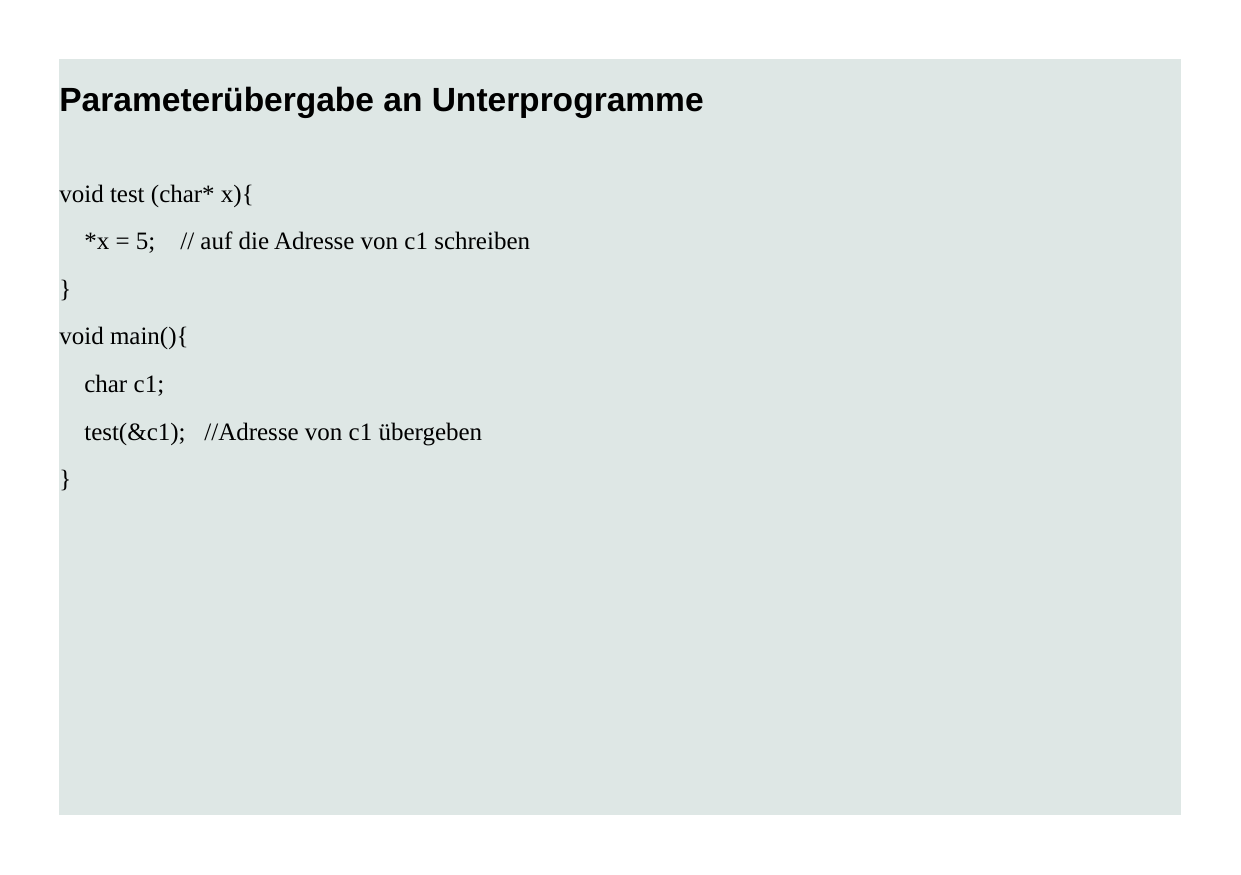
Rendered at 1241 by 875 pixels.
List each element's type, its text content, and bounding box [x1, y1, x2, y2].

text void main(){ [59, 321, 1181, 350]
text test(&c1); //Adresse von c1 übergeben [59, 417, 1181, 445]
text } [59, 464, 1181, 493]
text *x = 5; // auf die Adresse von c1 schreiben [59, 226, 1181, 255]
text } [59, 274, 1181, 303]
text void test (char* x){ [59, 179, 1181, 207]
text char c1; [59, 369, 1181, 398]
subtitle Parameterübergabe an Unterprogramme [59, 80, 1181, 118]
